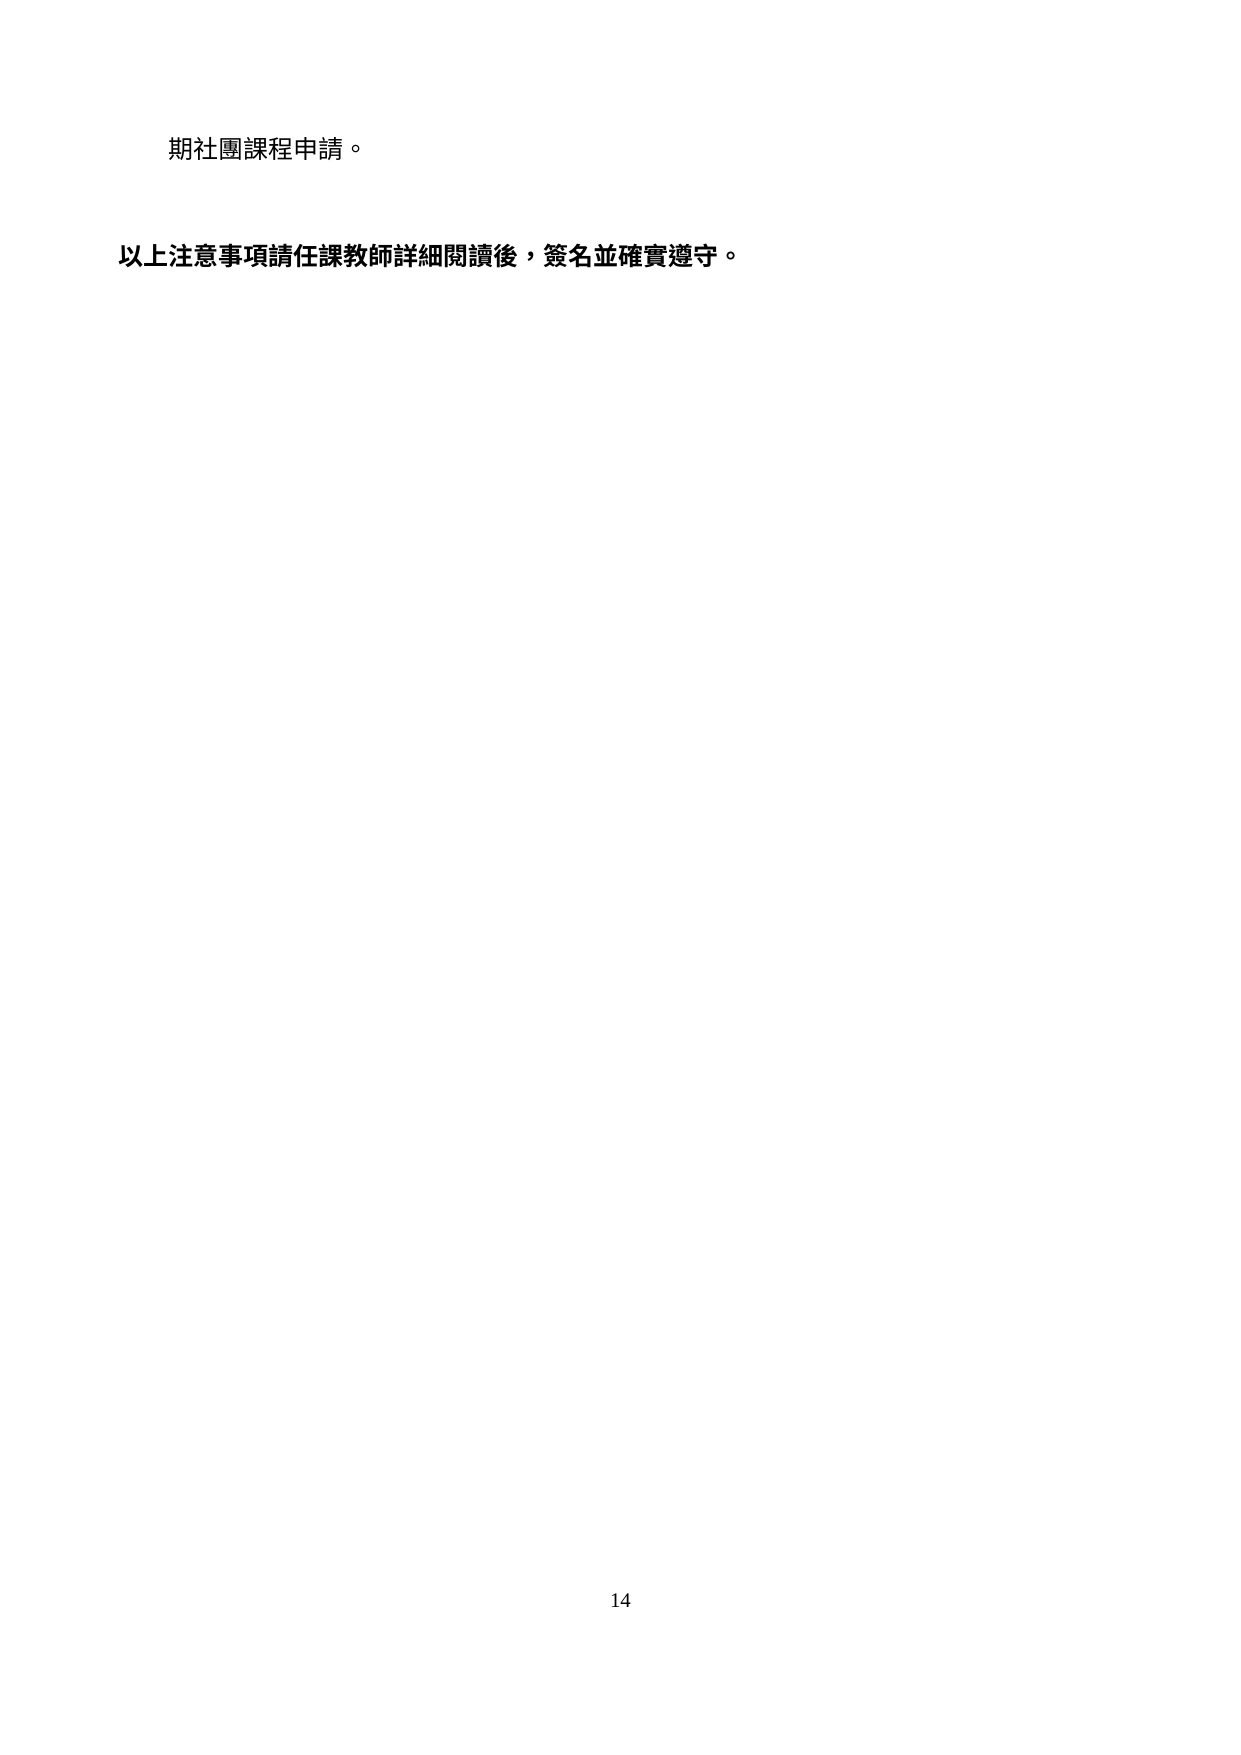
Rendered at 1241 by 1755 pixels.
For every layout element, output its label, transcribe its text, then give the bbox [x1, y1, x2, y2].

text 以上注意事項請任課教師詳細閱讀後，簽名並確實遵守。 [118, 236, 1122, 272]
list 期社團課程申請。 [118, 118, 1122, 168]
